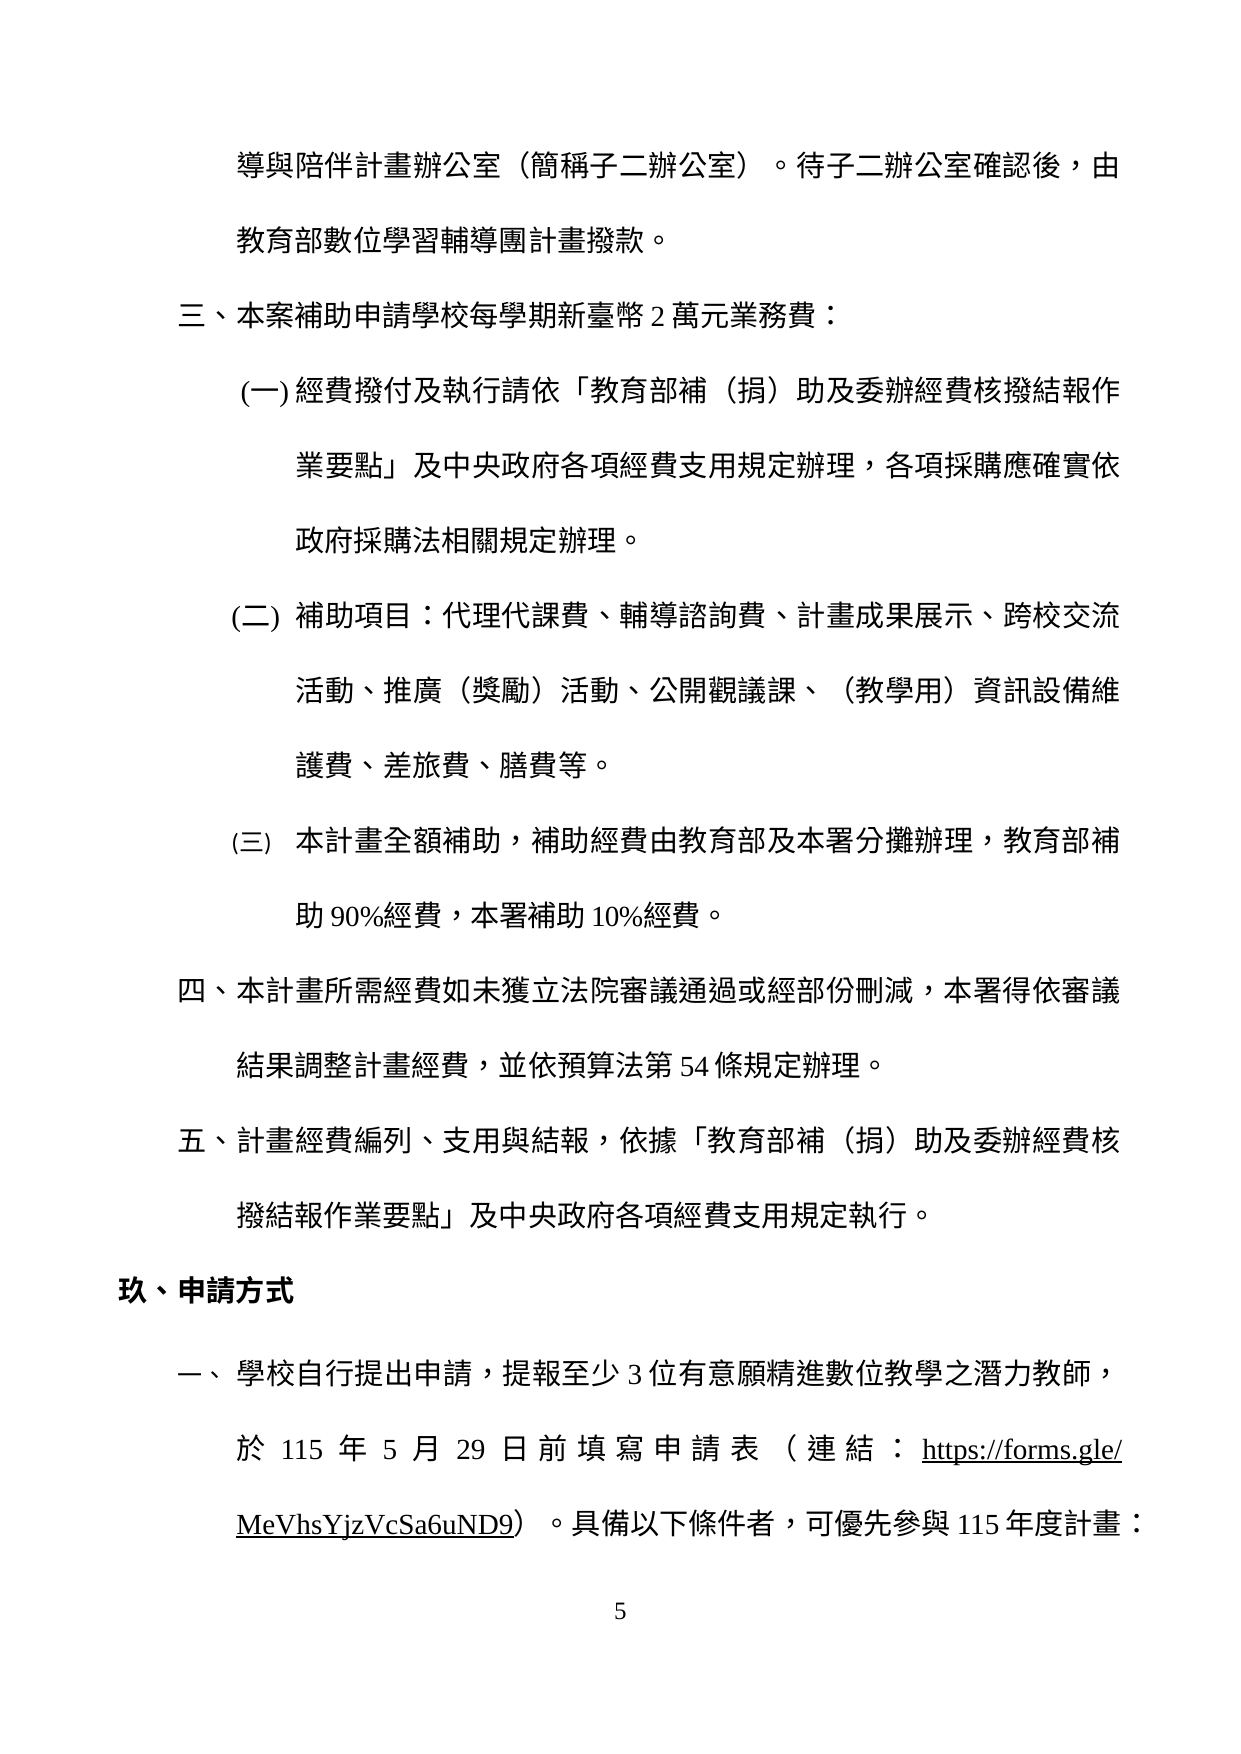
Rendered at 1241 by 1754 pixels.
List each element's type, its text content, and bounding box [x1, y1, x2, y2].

list 經費撥付及執行請依「教育部補（捐）助及委辦經費核撥結報作業要點」及中央政府各項經費支用規定辦理，各項採購應確實依政府採購法相關規定辦理。 [240, 351, 1122, 576]
list 計畫經費編列、支用與結報，依據「教育部補（捐）助及委辦經費核撥結報作業要點」及中央政府各項經費支用規定執行。 [177, 1101, 1122, 1251]
list 本計畫全額補助，補助經費由教育部及本署分攤辦理，教育部補助90%經費，本署補助10%經費。 [231, 801, 1122, 951]
list 補助項目：代理代課費、輔導諮詢費、計畫成果展示、跨校交流活動、推廣（獎勵）活動、公開觀議課、（教學用）資訊設備維護費、差旅費、膳費等。 [231, 576, 1122, 801]
list 本計畫所需經費如未獲立法院審議通過或經部份刪減，本署得依審議結果調整計畫經費，並依預算法第54條規定辦理。 [177, 951, 1122, 1101]
list 申請方式 [118, 1251, 1122, 1326]
list 學校自行提出申請，提報至少3位有意願精進數位教學之潛力教師，於115年5月29日前填寫申請表（連結：https://forms.gle/MeVhsYjzVcSa6uND9）。具備以下條件者，可優先參與115年度計畫： [177, 1334, 1122, 1559]
list 領航教師入校入班輔導費，將於領航教師完成潛力學校完整入校陪伴，並填妥各式表單後，由本署數位學習推動辦公室彙整回報數位學習輔導與陪伴計畫辦公室（簡稱子二辦公室）。待子二辦公室確認後，由教育部數位學習輔導團計畫撥款。 [177, 126, 1122, 276]
list 本案補助申請學校每學期新臺幣2萬元業務費： [177, 276, 1122, 351]
